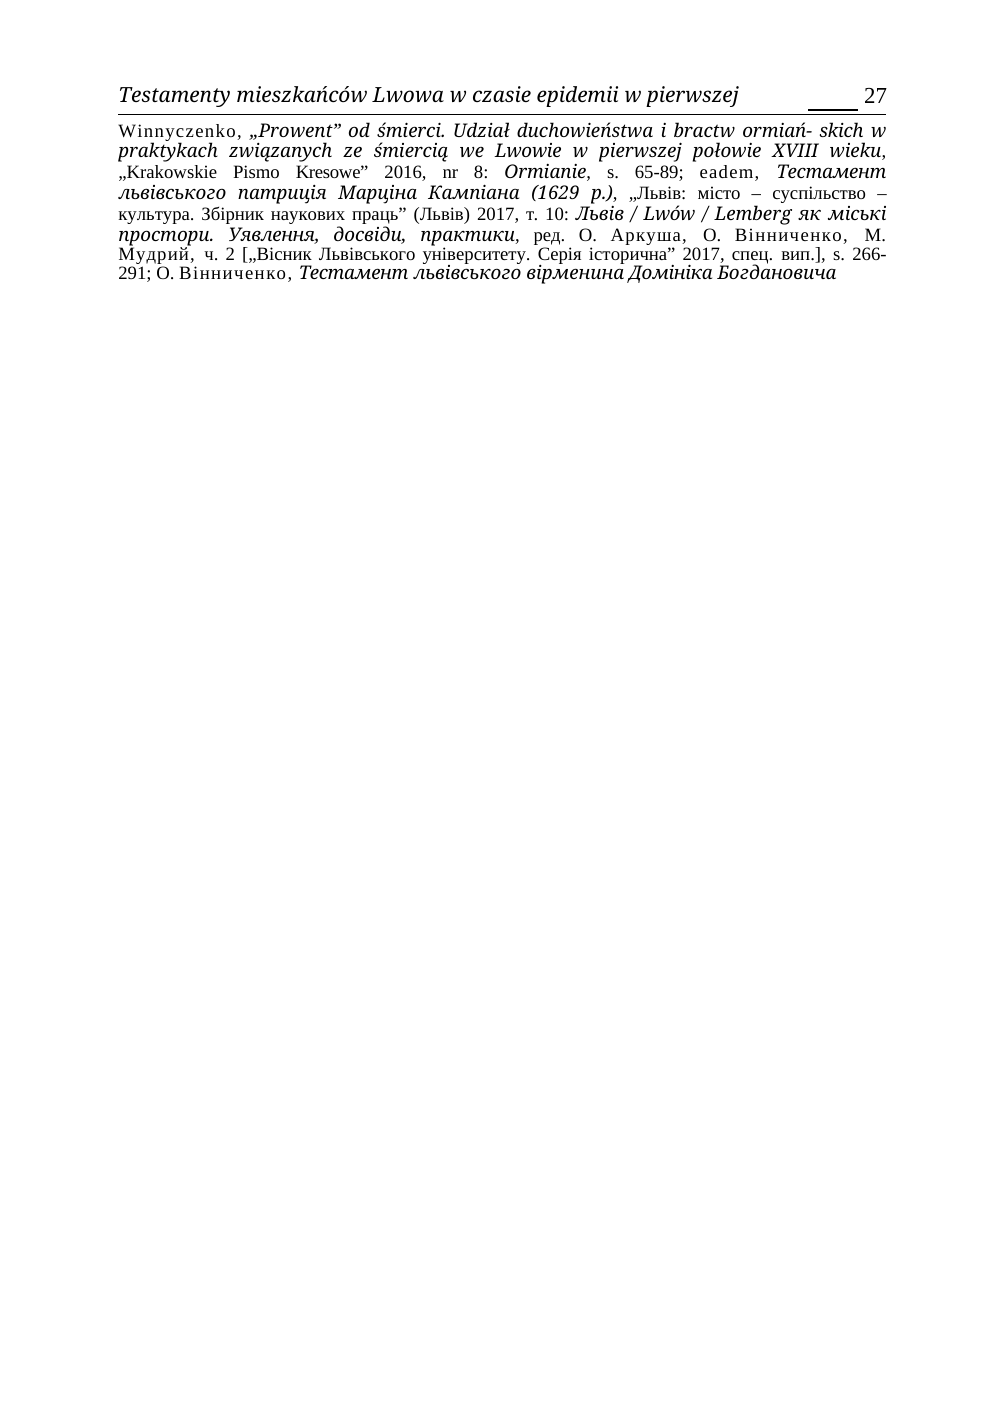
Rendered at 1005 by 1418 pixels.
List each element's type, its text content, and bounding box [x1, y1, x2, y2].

text M. Bogucka, Warszawa 1989, s. 203-234; F. Wolański, Postawa Ormian lwowskich wobec śmier- ci w świetle ich testamentów, [w:] Rola mniejszości narodowych w kulturze i oświacie polskiej w latach 1700-1939, red. A. Bilewicz, S. Walasek, Wrocław 1998, s. 36-37, Acta Universitatis Wratislaviensis, nr 2088; О. Вінниченко, „Побожна смерть”. Заповіт львівського вірменського єпископа Деодата Нерсесовича (1709 р.), [w:] Львів. Місто, суспільство, культура. Збірник наукових праць, т. 8, ч. 2: Культура, освіта, наука, церква, ред. О. Аркушa, О. Вінниченкo, М. Мудрий, Львів 2012, s. 51; eadem, Структура та формуляр тестаментів львівських вірмен XVII – першої половини XVIII століть, [w:] Крізь століття. Студії на пошану Миколи Крикуна з нагоди його 80-річчя, редкол. О. Вінниченко et al., Львів 2012, s. 449-467, Українознавча наукова бібліотека НТШ, ч. 33; eadem, У правовому просторі „вірменської нації” Львова. Спадкування за запо вітами. Регламентація та процедура надання їм юридичної сили в XVII – першій половині XVIIIстоліття, [w:] Patrimonium. Студії з ранньомодерної історії Центрально-Східної Європи, т. 1: Ранньомодерна людина. Простір, влада, право XVI-VIII століть, ред. В. Михайловський, Я. Століцький, Київ–Краків 2015, s. 339-358; eadem, „Порятунок душі” у світлі тестаментів львівських вірмен XVII-XVIII століть, [w:] Lwów. Miasto – społeczeństwo – kultura. Studia z dziejów miasta, t. 9: Życie codzienne miasta, red. K. Karolczak, Ł. T. Sroka, Kraków 2014, s. 73-83, Prace Mo- nograficzne, nr 688; O. Winnyczenko, „Prowent” od śmierci. Udział duchowieństwa i bractw ormiań- skich w praktykach związanych ze śmiercią we Lwowie w pierwszej połowie XVIII wieku, „Krakowskie Pismo Kresowe” 2016, nr 8: Ormianie, s. 65-89; eadem, Тестамент львівського патриція Марціна Кампіана (1629 р.), „Львів: місто – суспільство – культура. Збірник наукових праць” (Львів) 2017, т. 10: Львів / Lwów / Lemberg як міські простори. Уявлення, досвіди, практики, ред. О. Аркуша, О. Вінниченко, М. Мудрий, ч. 2 [„Вісник Львівського університету. Серія історична” 2017, спец. вип.], s. 266-291; О. Вінниченко, Тестамент львівського вірменина Домініка Богдановича [118, 121, 886, 285]
